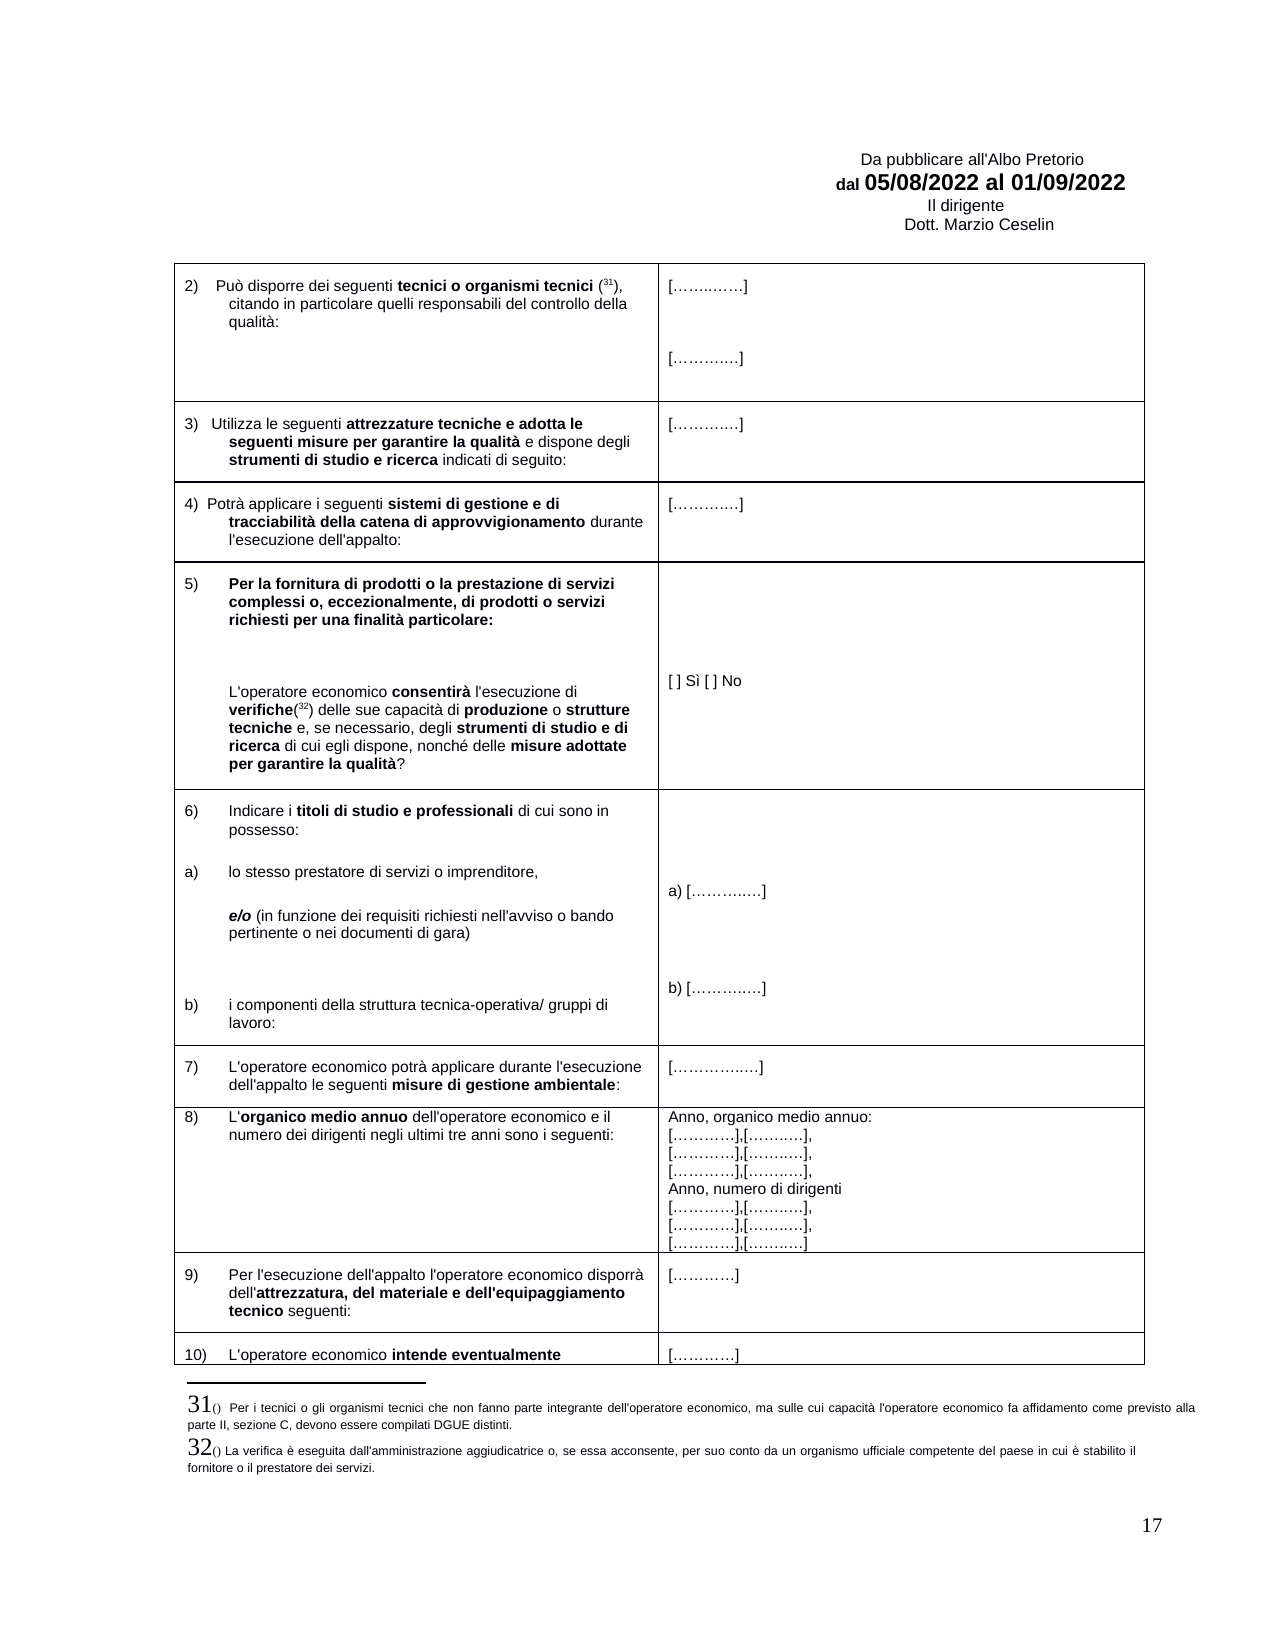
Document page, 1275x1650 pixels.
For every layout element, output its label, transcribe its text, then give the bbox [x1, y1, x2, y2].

table_cell […………] [659, 1333, 1144, 1363]
table_cell 6) Indicare i titoli di studio e professionali di cui sono in possesso: a) lo stesso prestatore di servizi o imprenditore, e/o (in funzione dei requisiti richiesti nell'avviso o bando pertinente o nei documenti di gara) b) i componenti della struttura tecnica-operativa/ gruppi di lavoro: [175, 790, 658, 1044]
table_cell [ ] Sì [ ] No [659, 563, 1144, 789]
table_cell 3) Utilizza le seguenti attrezzature tecniche e adotta le seguenti misure per garantire la qualità e dispone degli strumenti di studio e ricerca indicati di seguito: [175, 402, 658, 481]
table_cell […………] [659, 1253, 1144, 1332]
table_cell 5) Per la fornitura di prodotti o la prestazione di servizi complessi o, eccezionalmente, di prodotti o servizi richiesti per una finalità particolare: L'operatore economico consentirà l'esecuzione di verifiche() delle sue capacità di produzione o strutture tecniche e, se necessario, degli strumenti di studio e di ricerca di cui egli dispone, nonché delle misure adottate per garantire la qualità? [175, 563, 658, 789]
table_cell 10) L'operatore economico intende eventualmente [175, 1333, 658, 1363]
table_cell 2) Può disporre dei seguenti tecnici o organismi tecnici (), citando in particolare quelli responsabili del controllo della qualità: [175, 264, 658, 401]
table_cell 8) L'organico medio annuo dell'operatore economico e il numero dei dirigenti negli ultimi tre anni sono i seguenti: [175, 1108, 658, 1252]
table_cell 7) L'operatore economico potrà applicare durante l'esecuzione dell'appalto le seguenti misure di gestione ambientale: [175, 1046, 658, 1107]
table_cell a) [………..…] b) [………..…] [659, 790, 1144, 1044]
table_cell […………..…] [659, 1046, 1144, 1107]
table_cell Anno, organico medio annuo: […………],[……..…], […………],[……..…], […………],[……..…], Anno, numero di dirigenti […………],[……..…], […………],[……..…], […………],[……..…] [659, 1108, 1144, 1252]
table_cell [……..……] [……….…] [659, 264, 1144, 401]
table_cell 9) Per l'esecuzione dell'appalto l'operatore economico disporrà dell'attrezzatura, del materiale e dell'equipaggiamento tecnico seguenti: [175, 1253, 658, 1332]
table_cell [……….…] [659, 402, 1144, 481]
table_cell 4) Potrà applicare i seguenti sistemi di gestione e di tracciabilità della catena di approvvigionamento durante l'esecuzione dell'appalto: [175, 483, 658, 561]
table_cell [……….…] [659, 483, 1144, 561]
